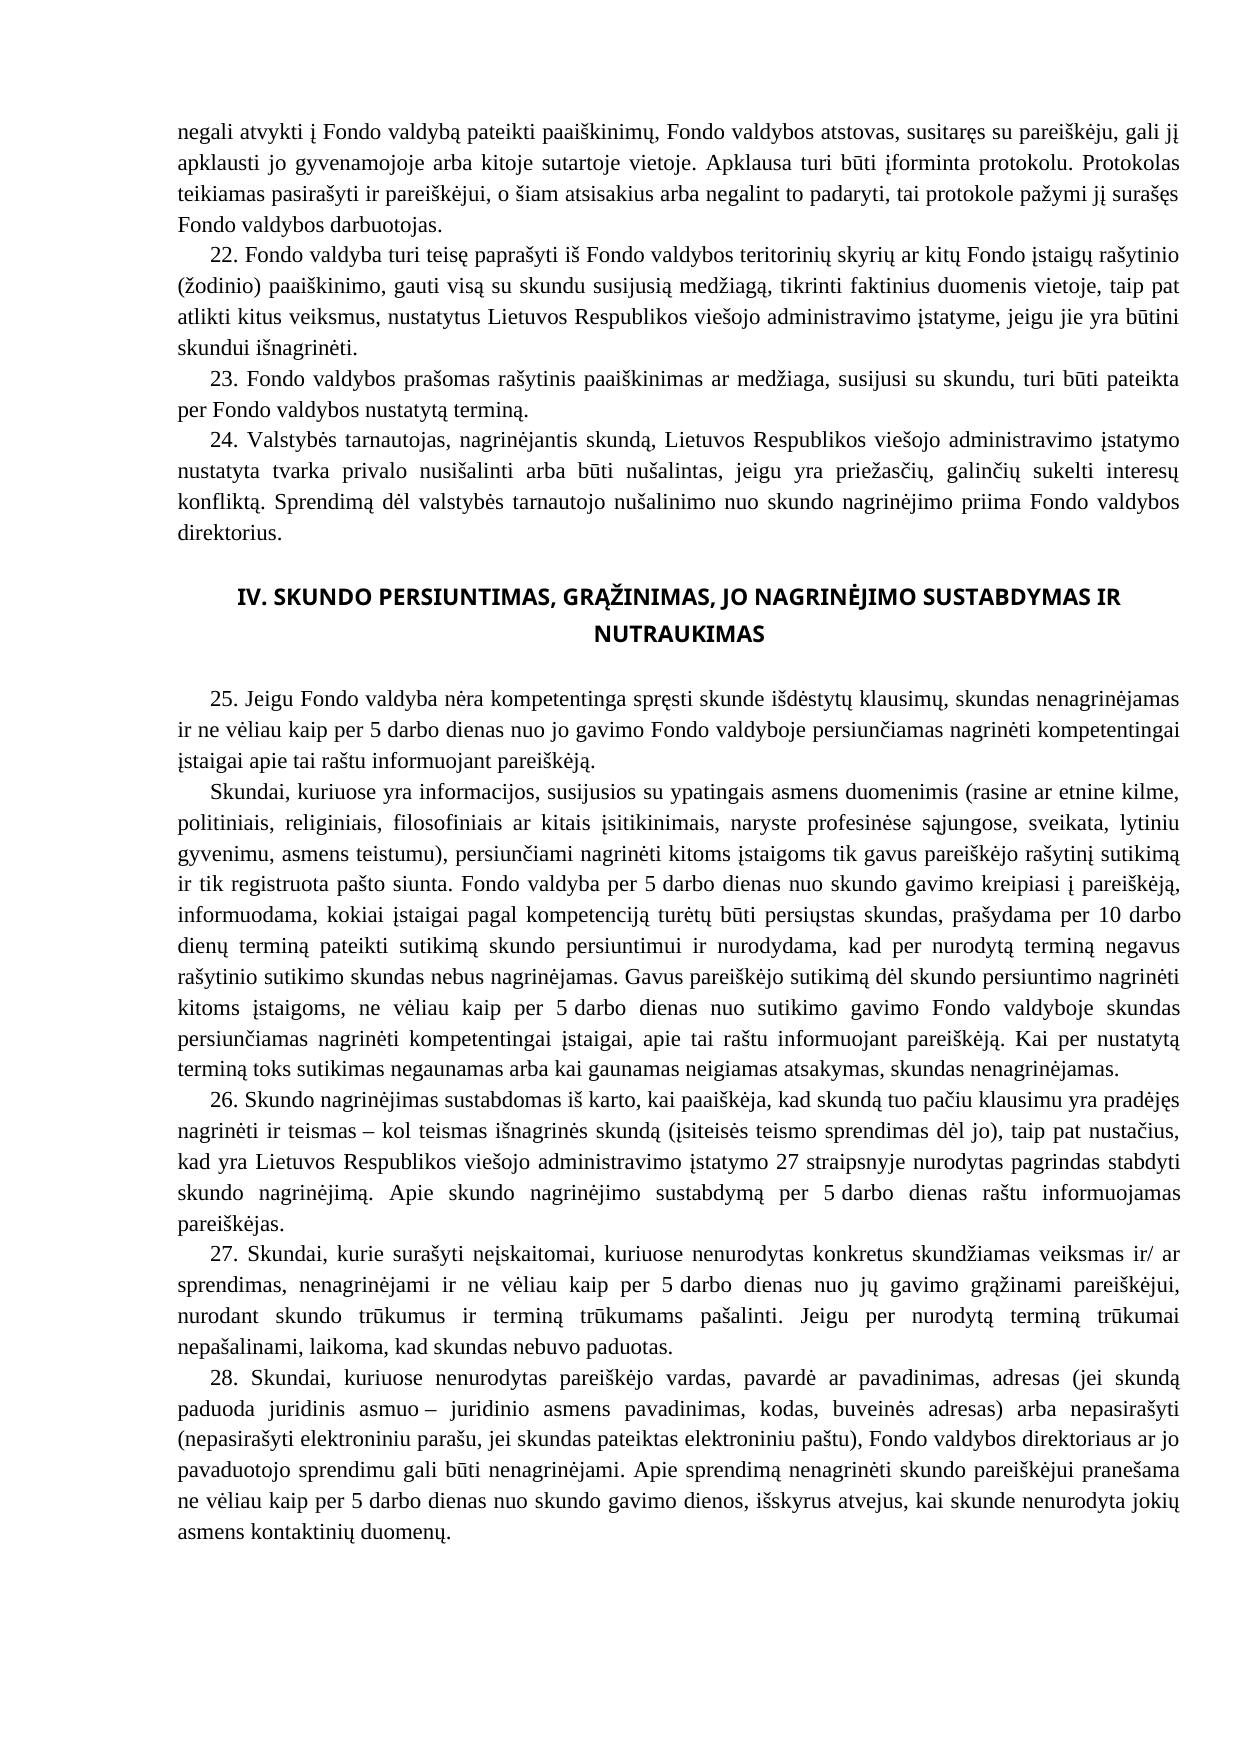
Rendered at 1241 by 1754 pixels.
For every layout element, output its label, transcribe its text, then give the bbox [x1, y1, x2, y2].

text 28. Skundai, kuriuose nenurodytas pareiškėjo vardas, pavardė ar pavadinimas, adresas (jei skundą paduoda juridinis asmuo – juridinio asmens pavadinimas, kodas, buveinės adresas) arba nepasirašyti (nepasirašyti elektroniniu parašu, jei skundas pateiktas elektroniniu paštu), Fondo valdybos direktoriaus ar jo pavaduotojo sprendimu gali būti nenagrinėjami. Apie sprendimą nenagrinėti skundo pareiškėjui pranešama ne vėliau kaip per 5 darbo dienas nuo skundo gavimo dienos, išskyrus atvejus, kai skunde nenurodyta jokių asmens kontaktinių duomenų. [177, 1364, 1181, 1544]
text 26. Skundo nagrinėjimas sustabdomas iš karto, kai paaiškėja, kad skundą tuo pačiu klausimu yra pradėjęs nagrinėti ir teismas – kol teismas išnagrinės skundą (įsiteisės teismo sprendimas dėl jo), taip pat nustačius, kad yra Lietuvos Respublikos viešojo administravimo įstatymo 27 straipsnyje nurodytas pagrindas stabdyti skundo nagrinėjimą. Apie skundo nagrinėjimo sustabdymą per 5 darbo dienas raštu informuojamas pareiškėjas. [177, 1086, 1181, 1236]
text 24. Valstybės tarnautojas, nagrinėjantis skundą, Lietuvos Respublikos viešojo administravimo įstatymo nustatyta tvarka privalo nusišalinti arba būti nušalintas, jeigu yra priežasčių, galinčių sukelti interesų konfliktą. Sprendimą dėl valstybės tarnautojo nušalinimo nuo skundo nagrinėjimo priima Fondo valdybos direktorius. [177, 426, 1181, 545]
text Skundai, kuriuose yra informacijos, susijusios su ypatingais asmens duomenimis (rasine ar etnine kilme, politiniais, religiniais, filosofiniais ar kitais įsitikinimais, naryste profesinėse sąjungose, sveikata, lytiniu gyvenimu, asmens teistumu), persiunčiami nagrinėti kitoms įstaigoms tik gavus pareiškėjo rašytinį sutikimą ir tik registruota pašto siunta. Fondo valdyba per 5 darbo dienas nuo skundo gavimo kreipiasi į pareiškėją, informuodama, kokiai įstaigai pagal kompetenciją turėtų būti persiųstas skundas, prašydama per 10 darbo dienų terminą pateikti sutikimą skundo persiuntimui ir nurodydama, kad per nurodytą terminą negavus rašytinio sutikimo skundas nebus nagrinėjamas. Gavus pareiškėjo sutikimą dėl skundo persiuntimo nagrinėti kitoms įstaigoms, ne vėliau kaip per 5 darbo dienas nuo sutikimo gavimo Fondo valdyboje skundas persiunčiamas nagrinėti kompetentingai įstaigai, apie tai raštu informuojant pareiškėją. Kai per nustatytą terminą toks sutikimas negaunamas arba kai gaunamas neigiamas atsakymas, skundas nenagrinėjamas. [177, 778, 1181, 1082]
text 23. Fondo valdybos prašomas rašytinis paaiškinimas ar medžiaga, susijusi su skundu, turi būti pateikta per Fondo valdybos nustatytą terminą. [177, 365, 1181, 422]
text IV. Skundo persiuntimas, grąžinimas, jo nagrinėjimo sustabdymas ir nutraukimas [177, 581, 1181, 649]
text negali atvykti į Fondo valdybą pateikti paaiškinimų, Fondo valdybos atstovas, susitaręs su pareiškėju, gali jį apklausti jo gyvenamojoje arba kitoje sutartoje vietoje. Apklausa turi būti įforminta protokolu. Protokolas teikiamas pasirašyti ir pareiškėjui, o šiam atsisakius arba negalint to padaryti, tai protokole pažymi jį surašęs Fondo valdybos darbuotojas. [177, 118, 1181, 237]
text 25. Jeigu Fondo valdyba nėra kompetentinga spręsti skunde išdėstytų klausimų, skundas nenagrinėjamas ir ne vėliau kaip per 5 darbo dienas nuo jo gavimo Fondo valdyboje persiunčiamas nagrinėti kompetentingai įstaigai apie tai raštu informuojant pareiškėją. [177, 685, 1181, 773]
text 27. Skundai, kurie surašyti neįskaitomai, kuriuose nenurodytas konkretus skundžiamas veiksmas ir/ ar sprendimas, nenagrinėjami ir ne vėliau kaip per 5 darbo dienas nuo jų gavimo grąžinami pareiškėjui, nurodant skundo trūkumus ir terminą trūkumams pašalinti. Jeigu per nurodytą terminą trūkumai nepašalinami, laikoma, kad skundas nebuvo paduotas. [177, 1240, 1181, 1359]
text 22. Fondo valdyba turi teisę paprašyti iš Fondo valdybos teritorinių skyrių ar kitų Fondo įstaigų rašytinio (žodinio) paaiškinimo, gauti visą su skundu susijusią medžiagą, tikrinti faktinius duomenis vietoje, taip pat atlikti kitus veiksmus, nustatytus Lietuvos Respublikos viešojo administravimo įstatyme, jeigu jie yra būtini skundui išnagrinėti. [177, 241, 1181, 360]
